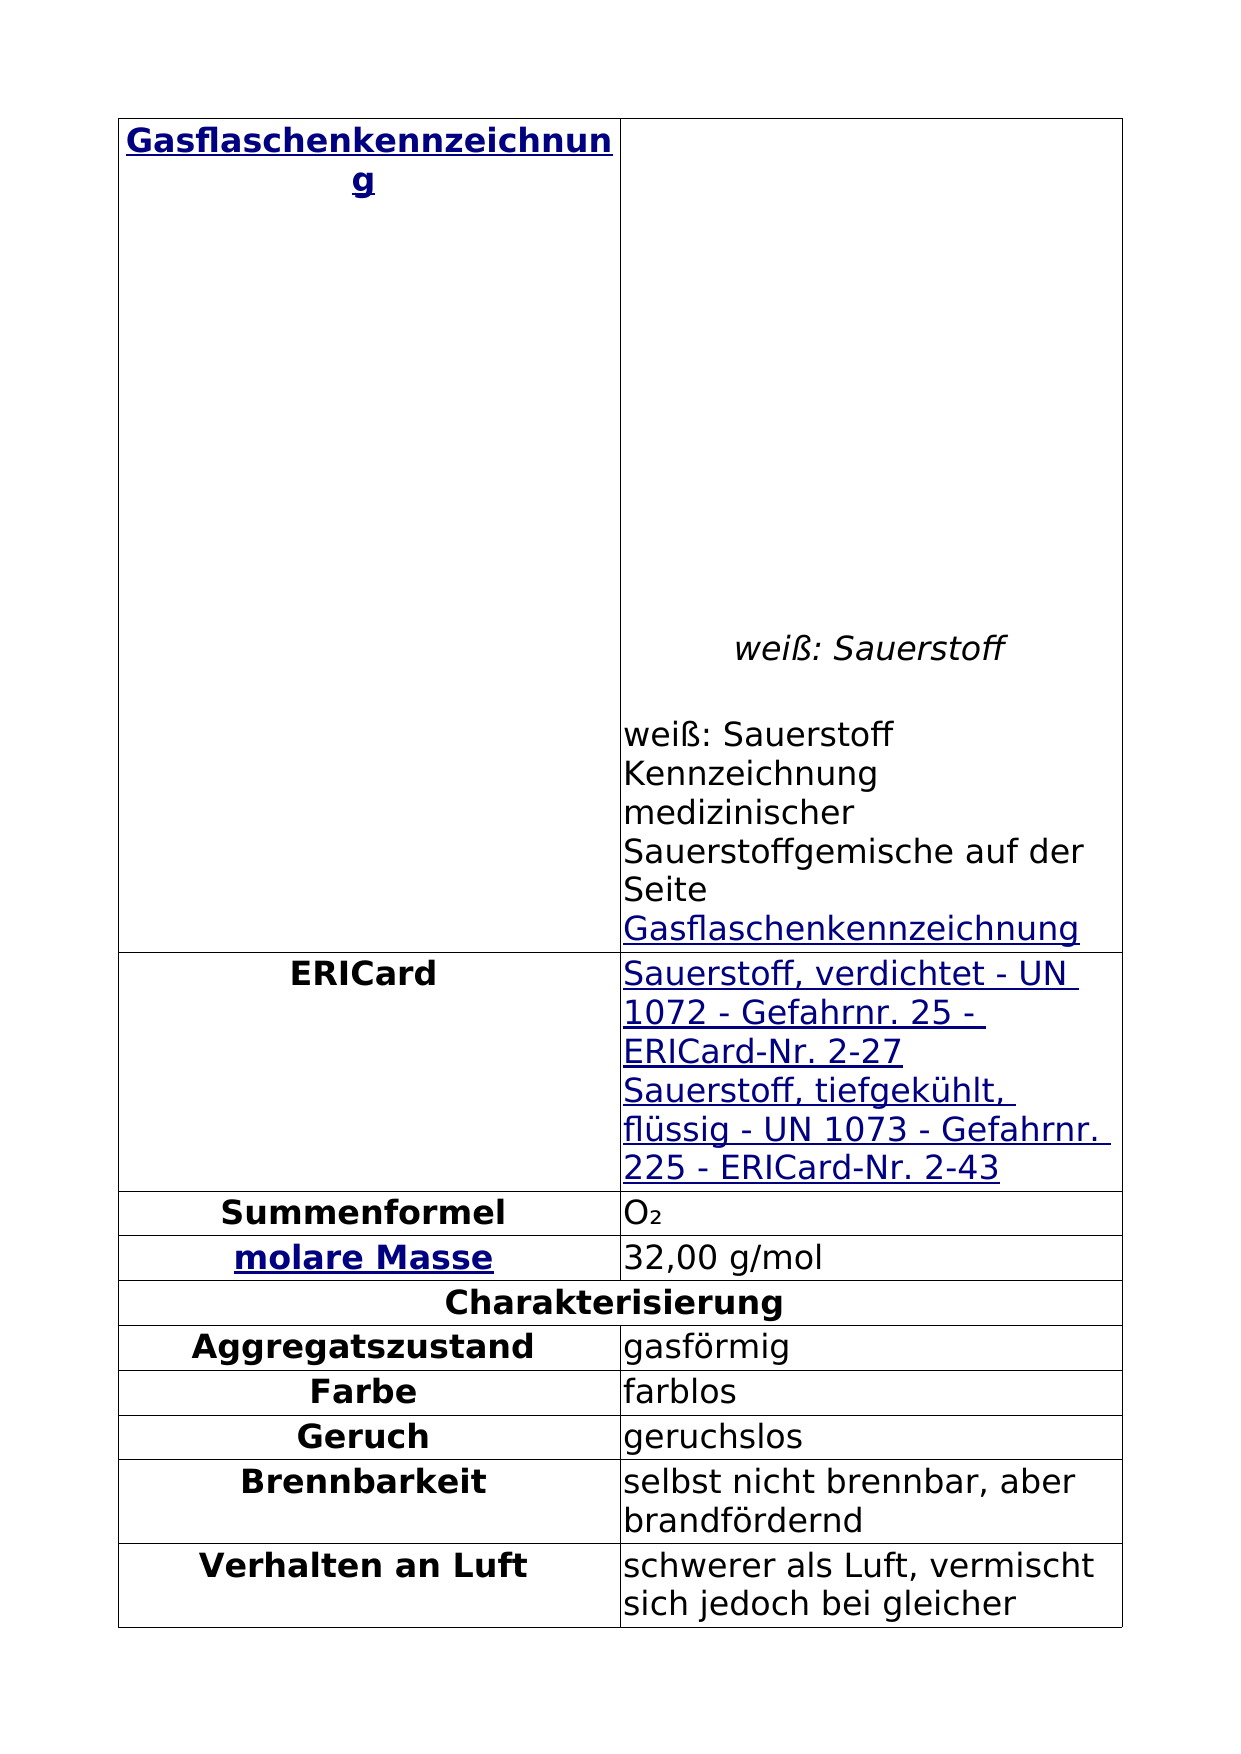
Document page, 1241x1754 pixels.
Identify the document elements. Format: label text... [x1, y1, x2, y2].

table_cell Farbe [119, 1371, 620, 1414]
table_cell Geruch [119, 1416, 620, 1459]
table_cell Charakterisierung [119, 1281, 1122, 1325]
table_cell Verhalten an Luft [119, 1544, 620, 1627]
table_cell molare Masse [119, 1236, 620, 1280]
table_cell O₂ [621, 1192, 1122, 1235]
table_cell weiß: Sauerstoff Kennzeichnung medizinischer Sauerstoffgemische auf der Seite Gasflaschenkennzeichnung [621, 119, 1122, 952]
table_cell farblos [621, 1371, 1122, 1414]
table_cell ERICard [119, 953, 620, 1191]
table_cell Brennbarkeit [119, 1460, 620, 1543]
table_cell 32,00 g/mol [621, 1236, 1122, 1280]
table_cell geruchslos [621, 1416, 1122, 1459]
table_cell schwerer als Luft, vermischt sich jedoch bei gleicher [621, 1544, 1122, 1627]
table_cell Aggregatszustand [119, 1326, 620, 1370]
table_cell Summenformel [119, 1192, 620, 1235]
table_cell Sauerstoff, verdichtet - UN 1072 - Gefahrnr. 25 - ERICard-Nr. 2-27 Sauerstoff, tiefgekühlt, flüssig - UN 1073 - Gefahrnr. 225 - ERICard-Nr. 2-43 [621, 953, 1122, 1191]
table_cell Gasflaschenkennzeichnung [119, 119, 620, 952]
table_cell gasförmig [621, 1326, 1122, 1370]
table_cell selbst nicht brennbar, aber brandfördernd [621, 1460, 1122, 1543]
